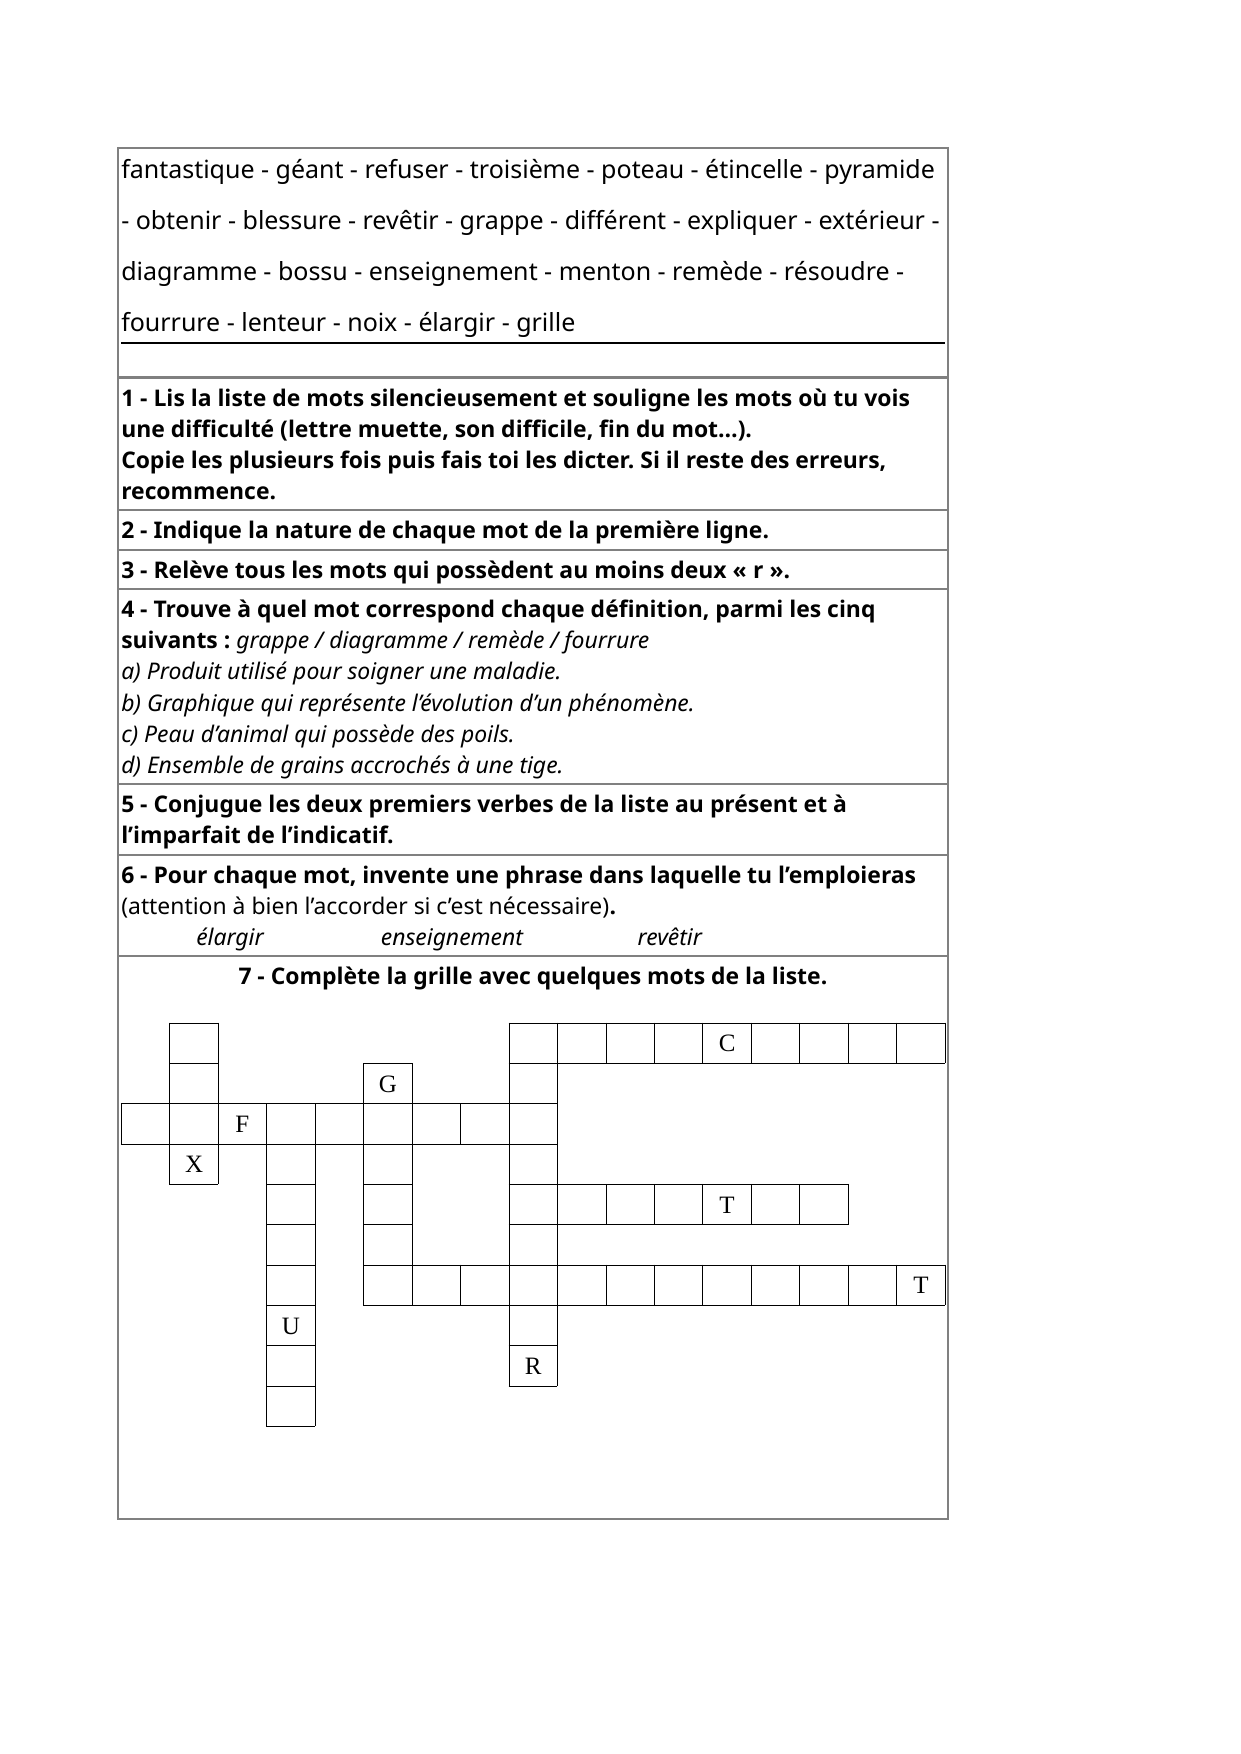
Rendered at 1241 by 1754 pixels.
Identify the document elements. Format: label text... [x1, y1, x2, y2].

table_cell [316, 1224, 363, 1264]
table_header C [703, 1024, 751, 1063]
table_cell [848, 1306, 896, 1345]
table_cell [800, 1144, 848, 1184]
table_cell [848, 1224, 896, 1264]
table_cell [896, 1184, 945, 1224]
table_cell [413, 1224, 460, 1264]
table_cell [751, 1064, 799, 1103]
table_cell [461, 1104, 509, 1144]
table_cell [121, 1345, 169, 1386]
table_cell [170, 1305, 218, 1345]
table_cell [460, 1063, 509, 1103]
table_cell [848, 1144, 896, 1184]
table_cell [170, 1386, 218, 1426]
table_cell [121, 1386, 169, 1426]
table_cell 3 - Relève tous les mots qui possèdent au moins deux « r ». [119, 551, 947, 588]
table_cell [510, 1185, 557, 1224]
table_cell 1 - Lis la liste de mots silencieusement et souligne les mots où tu vois une difficulté (lettre muette, son difficile, fin du mot…). Copie les plusieurs fois puis fais toi les dicter. Si il reste des erreurs, recommence. [119, 379, 947, 509]
table_header [607, 1024, 654, 1063]
table_cell [558, 1306, 606, 1345]
table_cell [121, 1224, 169, 1264]
table_cell [848, 1103, 896, 1144]
table_cell G [364, 1064, 412, 1103]
table_cell [121, 1184, 169, 1224]
table_header [460, 1023, 509, 1063]
table_cell [510, 1145, 557, 1184]
table_header [655, 1024, 702, 1063]
table_header [558, 1024, 606, 1063]
table_cell [751, 1386, 799, 1426]
table_cell [510, 1064, 557, 1103]
table_cell [606, 1064, 654, 1103]
table_cell [703, 1144, 751, 1184]
table_cell [751, 1144, 799, 1184]
table_cell [896, 1224, 945, 1264]
table_cell [607, 1185, 654, 1224]
table_cell [121, 1145, 169, 1184]
table_cell [364, 1145, 412, 1184]
table_cell [558, 1185, 606, 1224]
table_cell [703, 1306, 751, 1345]
table_header fantastique - géant - refuser - troisième - poteau - étincelle - pyramide - obtenir - blessure - revêtir - grappe - différent - expliquer - extérieur - diagramme - bossu - enseignement - menton - remède - résoudre - fourrure - lenteur - noix - élargir - grille [119, 149, 947, 376]
table_cell [896, 1386, 945, 1426]
table_cell [316, 1265, 363, 1305]
table_cell [896, 1064, 945, 1103]
table_cell [510, 1306, 557, 1345]
table_cell [703, 1103, 751, 1144]
table_cell [316, 1184, 363, 1224]
table_cell 4 - Trouve à quel mot correspond chaque définition, parmi les cinq suivants : grappe / diagramme / remède / fourrure a) Produit utilisé pour soigner une maladie. b) Graphique qui représente l’évolution d’un phénomène. c) Peau d’animal qui possède des poils. d) Ensemble de grains accrochés à une tige. [119, 590, 947, 783]
table_cell [363, 1386, 412, 1426]
table_cell [413, 1184, 460, 1224]
table_cell [170, 1345, 218, 1386]
table_cell [460, 1306, 509, 1345]
table_cell [558, 1345, 606, 1386]
table_cell [558, 1144, 606, 1184]
table_cell [896, 1103, 945, 1144]
table_cell [849, 1184, 896, 1224]
table_cell [364, 1185, 412, 1224]
table_cell [654, 1103, 702, 1144]
table_cell [218, 1224, 266, 1264]
table_cell 2 - Indique la nature de chaque mot de la première ligne. [119, 511, 947, 548]
table_header [266, 1023, 315, 1063]
table_cell [413, 1104, 460, 1144]
table_cell [267, 1387, 315, 1426]
table_cell [607, 1266, 654, 1305]
table_cell [800, 1266, 848, 1305]
table_cell [654, 1064, 702, 1103]
table_cell [557, 1386, 606, 1426]
table_cell [654, 1306, 702, 1345]
table_cell [267, 1104, 315, 1144]
table_cell [170, 1265, 218, 1305]
table_cell [558, 1225, 606, 1264]
table_cell [703, 1386, 751, 1426]
table_cell X [170, 1145, 218, 1184]
table_cell [218, 1184, 266, 1224]
table_cell [606, 1345, 654, 1386]
table_cell 7 - Complète la grille avec quelques mots de la liste. [119, 957, 947, 1518]
table_cell [363, 1345, 412, 1386]
table_cell [267, 1185, 315, 1224]
table_cell [170, 1185, 218, 1224]
table_cell [896, 1144, 945, 1184]
table_cell [267, 1346, 315, 1386]
table_cell [558, 1103, 606, 1144]
table_cell [654, 1386, 702, 1426]
table_cell [800, 1225, 848, 1264]
table_cell [848, 1345, 896, 1386]
table_cell [460, 1145, 509, 1184]
table_cell [800, 1345, 848, 1386]
table_cell [510, 1225, 557, 1264]
table_cell [121, 1305, 169, 1345]
table_cell [703, 1225, 751, 1264]
table_header [363, 1023, 412, 1063]
table_cell [800, 1103, 848, 1144]
table_header [412, 1023, 460, 1063]
table_cell [703, 1266, 751, 1305]
table_cell [606, 1103, 654, 1144]
table_cell [412, 1386, 460, 1426]
table_cell [703, 1064, 751, 1103]
table_cell [218, 1386, 266, 1426]
table_cell [751, 1225, 799, 1264]
table_header [219, 1023, 266, 1063]
table_cell T [897, 1266, 945, 1305]
table_cell [460, 1345, 509, 1386]
table_cell [558, 1266, 606, 1305]
table_header [315, 1023, 363, 1063]
table_cell [121, 1063, 169, 1103]
table_cell [267, 1225, 315, 1264]
table_cell [316, 1345, 363, 1386]
table_cell [267, 1145, 315, 1184]
table_cell [848, 1386, 896, 1426]
table_cell [364, 1266, 412, 1305]
table_cell [606, 1225, 654, 1264]
table_cell T [703, 1185, 751, 1224]
table_header [849, 1024, 896, 1063]
table_cell [654, 1225, 702, 1264]
table_cell [413, 1063, 460, 1103]
table_cell [558, 1064, 606, 1103]
table_cell F [219, 1104, 266, 1144]
table_cell [509, 1387, 557, 1426]
table_header [752, 1024, 799, 1063]
table_cell [363, 1306, 412, 1345]
table_cell 6 - Pour chaque mot, invente une phrase dans laquelle tu l’emploieras (attention à bien l’accorder si c’est nécessaire). élargir enseignement revêtir [119, 856, 947, 955]
table_cell [800, 1185, 848, 1224]
table_header [170, 1024, 218, 1063]
table_cell [606, 1386, 654, 1426]
table_cell [218, 1305, 266, 1345]
table_cell [654, 1144, 702, 1184]
table_cell [316, 1145, 363, 1184]
table_cell [266, 1063, 315, 1103]
table_cell [752, 1266, 799, 1305]
table_cell [413, 1266, 460, 1305]
table_cell [170, 1224, 218, 1264]
table_cell [896, 1345, 945, 1386]
table_cell [800, 1064, 848, 1103]
table_cell [364, 1225, 412, 1264]
table_cell [170, 1104, 218, 1144]
table_cell [218, 1345, 266, 1386]
table_cell [752, 1185, 799, 1224]
table_cell [848, 1064, 896, 1103]
table_cell [800, 1306, 848, 1345]
table_cell [460, 1386, 509, 1426]
table_cell [460, 1184, 509, 1224]
table_cell [121, 1265, 169, 1305]
table_cell [751, 1103, 799, 1144]
table_cell [751, 1306, 799, 1345]
table_cell [316, 1305, 363, 1345]
table_cell [654, 1345, 702, 1386]
table_cell [170, 1064, 218, 1103]
table_cell [606, 1144, 654, 1184]
table_cell [751, 1345, 799, 1386]
table_cell [316, 1104, 363, 1144]
table_cell [655, 1185, 702, 1224]
table_cell [364, 1104, 412, 1144]
table_cell [218, 1265, 266, 1305]
table_header [897, 1024, 945, 1063]
table_cell [316, 1386, 363, 1426]
table_cell [800, 1386, 848, 1426]
table_cell [315, 1063, 363, 1103]
table_cell [413, 1145, 460, 1184]
table_cell [122, 1104, 169, 1144]
table_cell [510, 1104, 557, 1144]
table_cell U [267, 1306, 315, 1345]
table_cell [267, 1266, 315, 1305]
table_cell 5 - Conjugue les deux premiers verbes de la liste au présent et à l’imparfait de l’indicatif. [119, 785, 947, 853]
table_cell [896, 1306, 945, 1345]
table_header [800, 1024, 848, 1063]
table_cell [461, 1266, 509, 1305]
table_cell [219, 1063, 266, 1103]
table_cell [412, 1345, 460, 1386]
table_cell [703, 1345, 751, 1386]
table_cell [849, 1266, 896, 1305]
table_cell [219, 1145, 266, 1184]
table_cell R [510, 1346, 557, 1386]
table_header [121, 1023, 169, 1063]
table_cell [412, 1306, 460, 1345]
table_cell [460, 1224, 509, 1264]
table_cell [655, 1266, 702, 1305]
table_cell [510, 1266, 557, 1305]
table_header [510, 1024, 557, 1063]
table_cell [606, 1306, 654, 1345]
